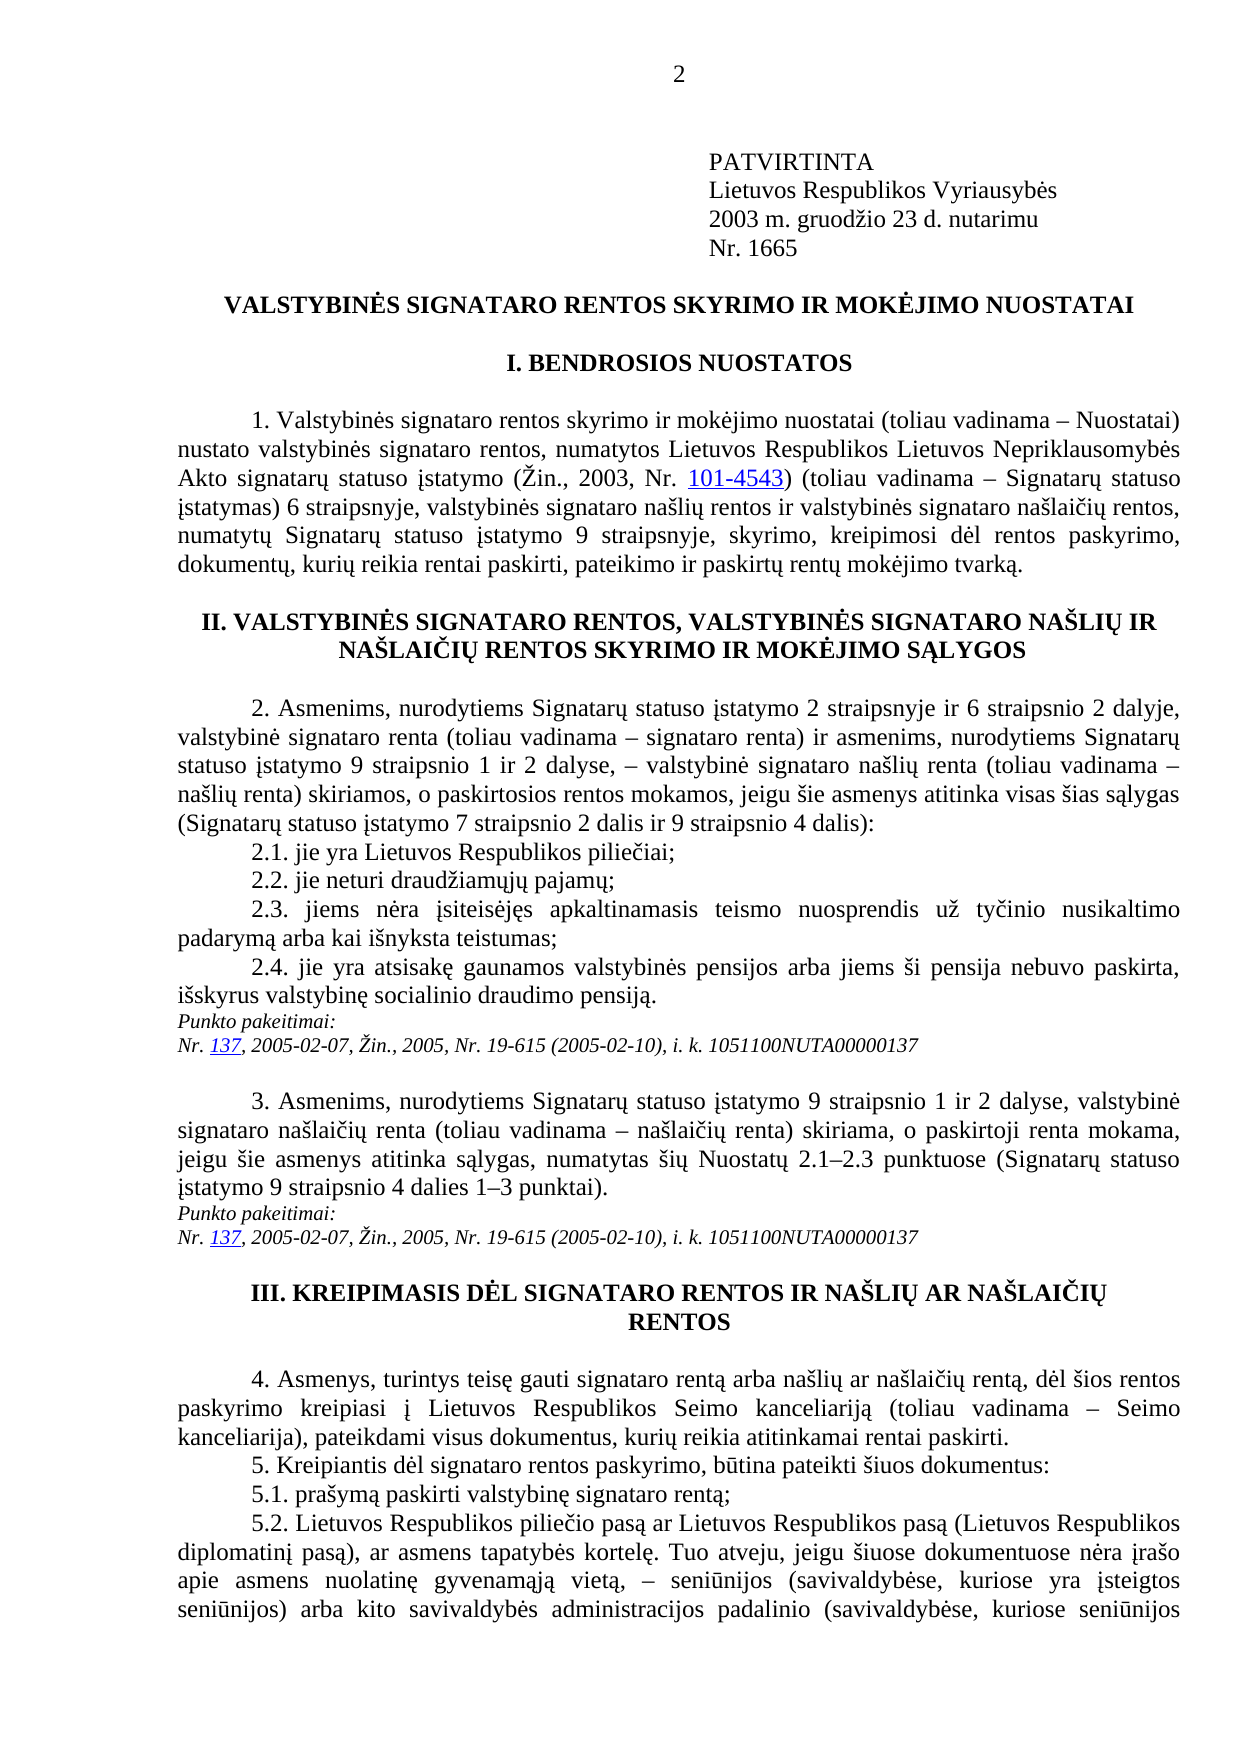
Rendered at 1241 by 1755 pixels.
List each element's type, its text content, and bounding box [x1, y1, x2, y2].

text 2.1. jie yra Lietuvos Respublikos piliečiai; [177, 837, 1181, 866]
text Punkto pakeitimai: [177, 1201, 1181, 1225]
text 2.3. jiems nėra įsiteisėjęs apkaltinamasis teismo nuosprendis už tyčinio nusikaltimo padarymą arba kai išnyksta teistumas; [177, 894, 1181, 952]
text III. KREIPIMASIS DĖL SIGNATARO RENTOS IR NAŠLIŲ AR NAŠLAIČIŲ [177, 1278, 1181, 1307]
text 1. Valstybinės signataro rentos skyrimo ir mokėjimo nuostatai (toliau vadinama – Nuostatai) nustato valstybinės signataro rentos, numatytos Lietuvos Respublikos Lietuvos Nepriklausomybės Akto signatarų statuso įstatymo (Žin., 2003, Nr. 101-4543) (toliau vadinama – Signatarų statuso įstatymas) 6 straipsnyje, valstybinės signataro našlių rentos ir valstybinės signataro našlaičių rentos, numatytų Signatarų statuso įstatymo 9 straipsnyje, skyrimo, kreipimosi dėl rentos paskyrimo, dokumentų, kurių reikia rentai paskirti, pateikimo ir paskirtų rentų mokėjimo tvarką. [177, 406, 1181, 578]
text NAŠLAIČIŲ RENTOS SKYRIMO IR MOKĖJIMO SĄLYGOS [177, 636, 1181, 664]
text RENTOS [177, 1307, 1181, 1336]
text I. BENDROSIOS NUOSTATOS [177, 348, 1181, 377]
text Nr. 1665 [177, 233, 1181, 262]
text Punkto pakeitimai: [177, 1009, 1181, 1033]
text 5.1. prašymą paskirti valstybinę signataro rentą; [177, 1479, 1181, 1508]
text Nr. 137, 2005-02-07, Žin., 2005, Nr. 19-615 (2005-02-10), i. k. 1051100NUTA00000137 [177, 1225, 1181, 1249]
text 3. Asmenims, nurodytiems Signatarų statuso įstatymo 9 straipsnio 1 ir 2 dalyse, valstybinė signataro našlaičių renta (toliau vadinama – našlaičių renta) skiriama, o paskirtoji renta mokama, jeigu šie asmenys atitinka sąlygas, numatytas šių Nuostatų 2.1–2.3 punktuose (Signatarų statuso įstatymo 9 straipsnio 4 dalies 1–3 punktai). [177, 1086, 1181, 1201]
text Lietuvos Respublikos Vyriausybės [177, 176, 1181, 204]
text 2. Asmenims, nurodytiems Signatarų statuso įstatymo 2 straipsnyje ir 6 straipsnio 2 dalyje, valstybinė signataro renta (toliau vadinama – signataro renta) ir asmenims, nurodytiems Signatarų statuso įstatymo 9 straipsnio 1 ir 2 dalyse, – valstybinė signataro našlių renta (toliau vadinama – našlių renta) skiriamos, o paskirtosios rentos mokamos, jeigu šie asmenys atitinka visas šias sąlygas (Signatarų statuso įstatymo 7 straipsnio 2 dalis ir 9 straipsnio 4 dalis): [177, 693, 1181, 837]
text Nr. 137, 2005-02-07, Žin., 2005, Nr. 19-615 (2005-02-10), i. k. 1051100NUTA00000137 [177, 1033, 1181, 1057]
text 2.4. jie yra atsisakę gaunamos valstybinės pensijos arba jiems ši pensija nebuvo paskirta, išskyrus valstybinę socialinio draudimo pensiją. [177, 952, 1181, 1009]
text 2003 m. gruodžio 23 d. nutarimu [177, 204, 1181, 233]
text VALSTYBINĖS SIGNATARO RENTOS SKYRIMO IR MOKĖJIMO NUOSTATAI [177, 291, 1181, 319]
text 5. Kreipiantis dėl signataro rentos paskyrimo, būtina pateikti šiuos dokumentus: [177, 1451, 1181, 1479]
text II. VALSTYBINĖS SIGNATARO RENTOS, VALSTYBINĖS SIGNATARO NAŠLIŲ IR [177, 607, 1181, 636]
text 2.2. jie neturi draudžiamųjų pajamų; [177, 866, 1181, 894]
text 5.2. Lietuvos Respublikos piliečio pasą ar Lietuvos Respublikos pasą (Lietuvos Respublikos diplomatinį pasą), ar asmens tapatybės kortelę. Tuo atveju, jeigu šiuose dokumentuose nėra įrašo apie asmens nuolatinę gyvenamąją vietą, – seniūnijos (savivaldybėse, kuriose yra įsteigtos seniūnijos) arba kito savivaldybės administracijos padalinio (savivaldybėse, kuriose seniūnijos [177, 1508, 1181, 1623]
text PATVIRTINTA [177, 147, 1181, 176]
text 4. Asmenys, turintys teisę gauti signataro rentą arba našlių ar našlaičių rentą, dėl šios rentos paskyrimo kreipiasi į Lietuvos Respublikos Seimo kanceliariją (toliau vadinama – Seimo kanceliarija), pateikdami visus dokumentus, kurių reikia atitinkamai rentai paskirti. [177, 1364, 1181, 1451]
